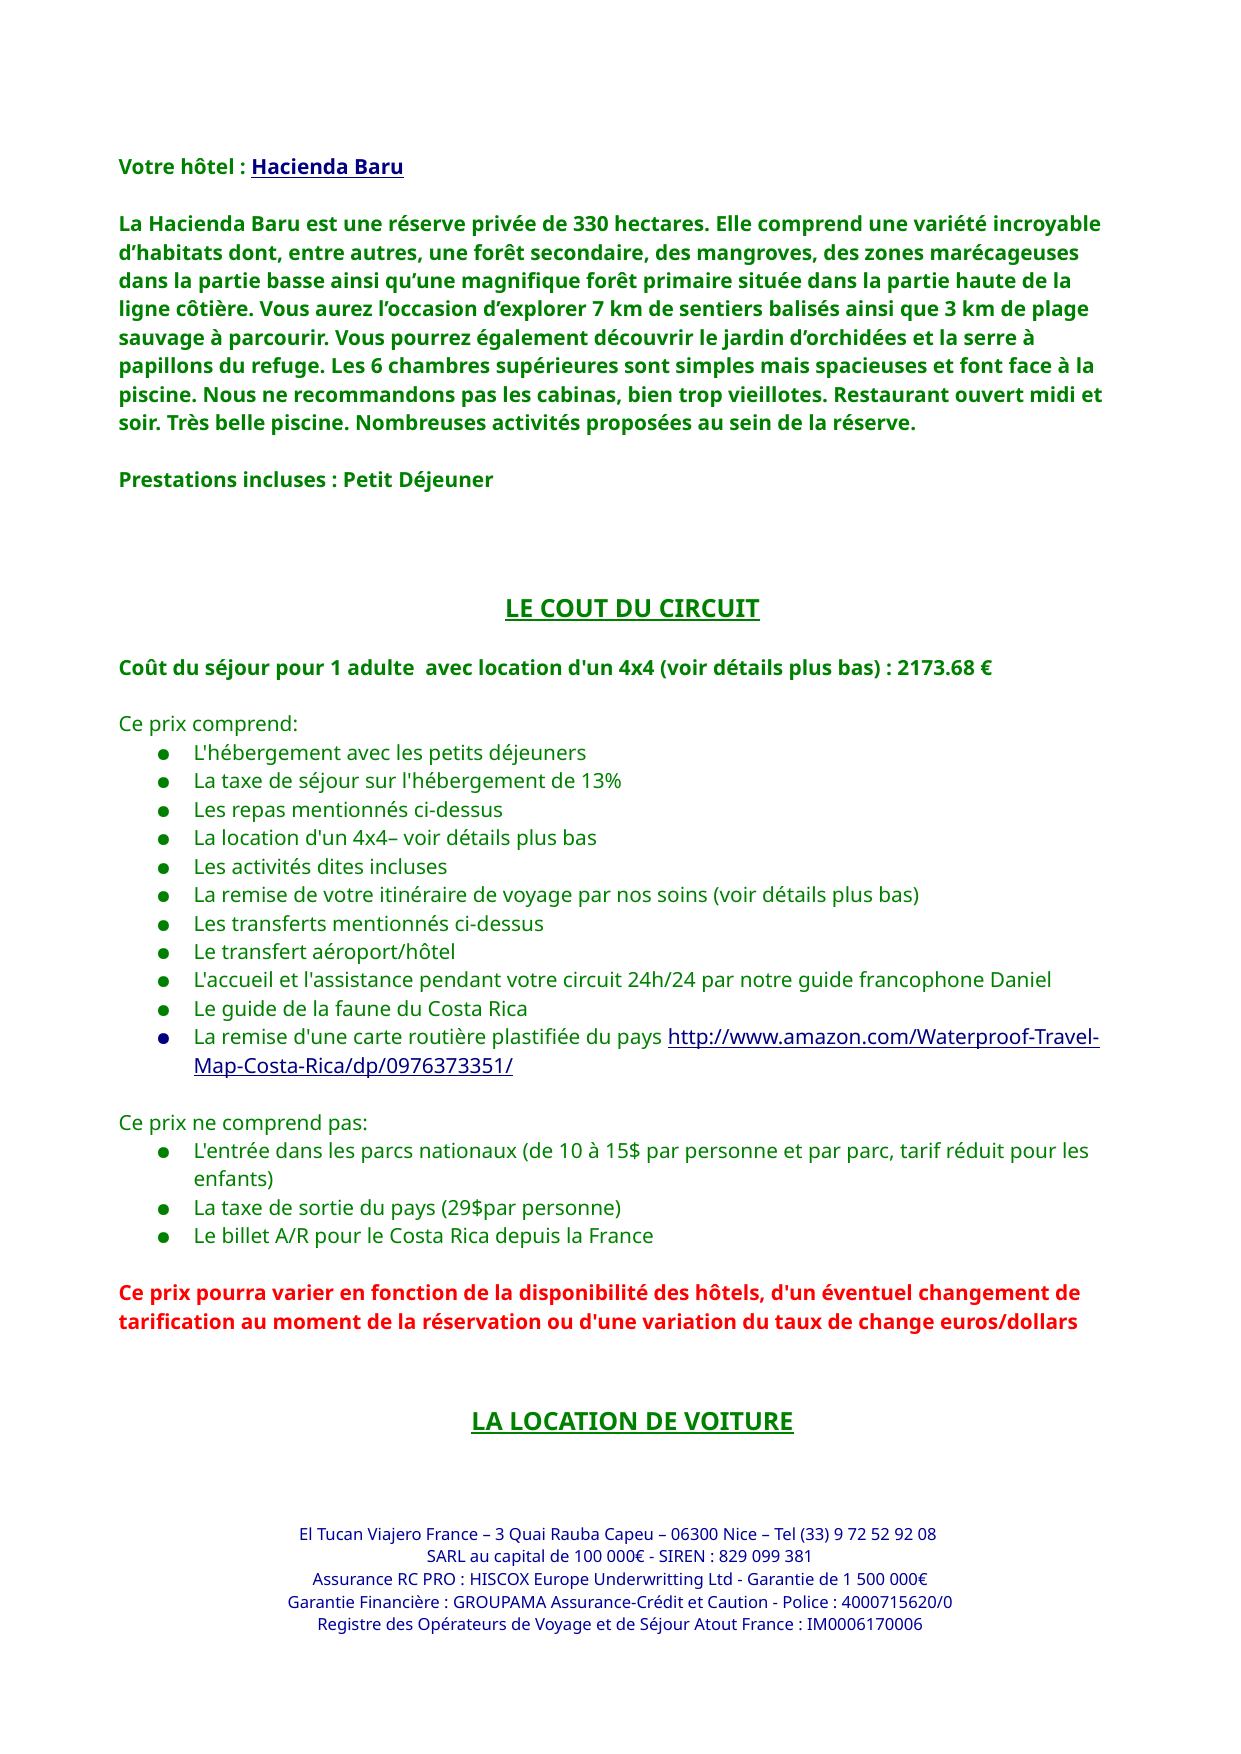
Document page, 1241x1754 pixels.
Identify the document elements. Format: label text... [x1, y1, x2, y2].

list La taxe de séjour sur l'hébergement de 13% [156, 766, 1122, 795]
text Votre hôtel : Hacienda Baru [118, 152, 1122, 181]
list L'entrée dans les parcs nationaux (de 10 à 15$ par personne et par parc, tarif réduit pour les enfants) [156, 1136, 1122, 1193]
list La remise de votre itinéraire de voyage par nos soins (voir détails plus bas) [156, 880, 1122, 909]
text Prestations incluses : Petit Déjeuner [118, 465, 1122, 494]
text La Hacienda Baru est une réserve privée de 330 hectares. Elle comprend une variété incroyable d’habitats dont, entre autres, une forêt secondaire, des mangroves, des zones marécageuses dans la partie basse ainsi qu’une magnifique forêt primaire située dans la partie haute de la ligne côtière. Vous aurez l’occasion d’explorer 7 km de sentiers balisés ainsi que 3 km de plage sauvage à parcourir. Vous pourrez également découvrir le jardin d’orchidées et la serre à papillons du refuge. Les 6 chambres supérieures sont simples mais spacieuses et font face à la piscine. Nous ne recommandons pas les cabinas, bien trop vieillotes. Restaurant ouvert midi et soir. Très belle piscine. Nombreuses activités proposées au sein de la réserve. [118, 209, 1122, 437]
list Le guide de la faune du Costa Rica [156, 994, 1122, 1022]
text Ce prix comprend: [118, 709, 1122, 738]
list La remise d'une carte routière plastifiée du pays http://www.amazon.com/Waterproof-Travel-Map-Costa-Rica/dp/0976373351/ [156, 1022, 1122, 1079]
text LE COUT DU CIRCUIT [118, 590, 1146, 624]
list Les repas mentionnés ci-dessus [156, 795, 1122, 823]
list L'hébergement avec les petits déjeuners [156, 738, 1122, 766]
list Les activités dites incluses [156, 852, 1122, 880]
text Ce prix ne comprend pas: [118, 1108, 1122, 1136]
text LA LOCATION DE VOITURE [118, 1403, 1146, 1437]
list Le transfert aéroport/hôtel [156, 937, 1122, 966]
list La taxe de sortie du pays (29$par personne) [156, 1193, 1122, 1221]
text Coût du séjour pour 1 adulte avec location d'un 4x4 (voir détails plus bas) : 2173.68 € [118, 653, 1122, 681]
list L'accueil et l'assistance pendant votre circuit 24h/24 par notre guide francophone Daniel [156, 966, 1122, 994]
list Le billet A/R pour le Costa Rica depuis la France [156, 1221, 1122, 1250]
list Les transferts mentionnés ci-dessus [156, 909, 1122, 937]
list La location d'un 4x4– voir détails plus bas [156, 823, 1122, 852]
text Ce prix pourra varier en fonction de la disponibilité des hôtels, d'un éventuel changement de tarification au moment de la réservation ou d'une variation du taux de change euros/dollars [118, 1278, 1122, 1335]
